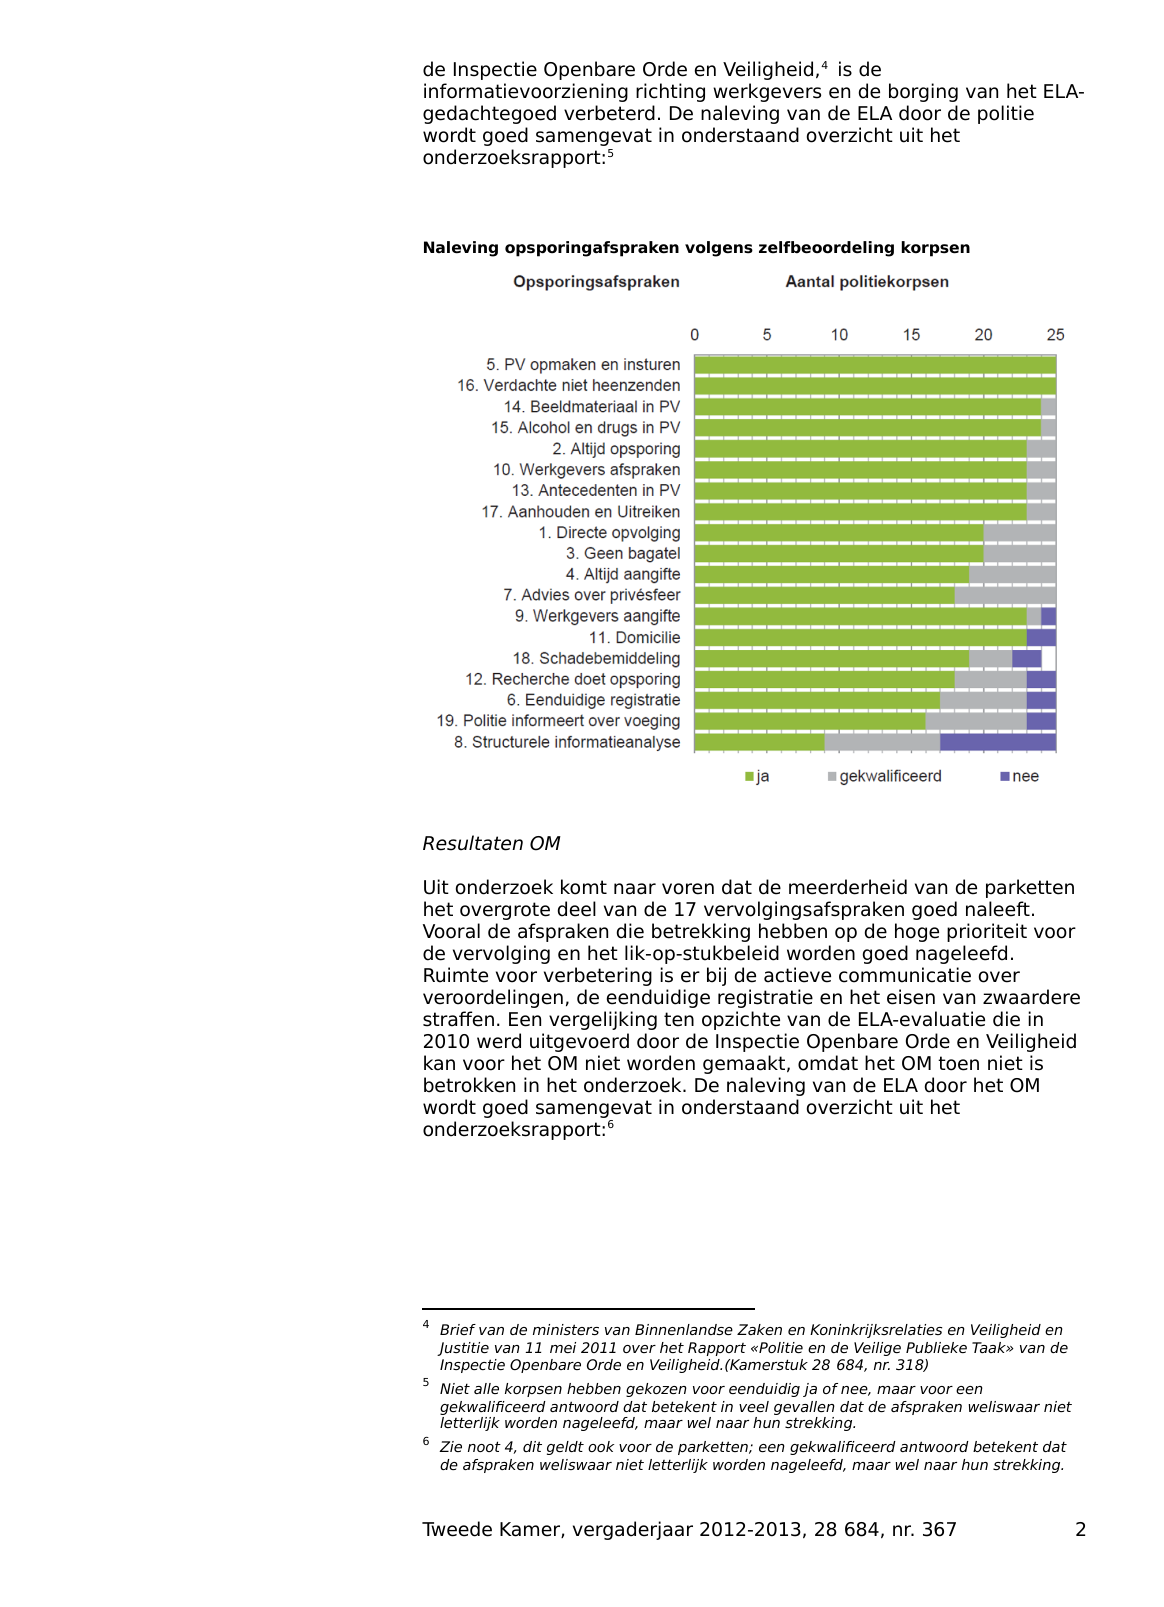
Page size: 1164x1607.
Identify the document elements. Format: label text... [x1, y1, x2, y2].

text Niet alle korpsen hebben gekozen voor eenduidig ja of nee, maar voor een gekwalificeerd antwoord dat betekent in veel gevallen dat de afspraken weliswaar niet letterlijk worden nageleefd, maar wel naar hun strekking. [422, 1377, 1087, 1432]
text Naleving opsporingafspraken volgens zelfbeoordeling korpsen [422, 239, 1072, 257]
subtitle Resultaten OM [422, 833, 1087, 855]
text Zie noot 4, dit geldt ook voor de parketten; een gekwalificeerd antwoord betekent dat de afspraken weliswaar niet letterlijk worden nageleefd, maar wel naar hun strekking. [422, 1435, 1087, 1474]
text de Inspectie Openbare Orde en Veiligheid, is de informatievoorziening richting werkgevers en de borging van het ELA-gedachtegoed verbeterd. De naleving van de ELA door de politie wordt goed samengevat in onderstaand overzicht uit het onderzoeksrapport: [422, 59, 1087, 169]
picture [422, 269, 1072, 789]
text Uit onderzoek komt naar voren dat de meerderheid van de parketten het overgrote deel van de 17 vervolgingsafspraken goed naleeft. Vooral de afspraken die betrekking hebben op de hoge prioriteit voor de vervolging en het lik-op-stukbeleid worden goed nageleefd. Ruimte voor verbetering is er bij de actieve communicatie over veroordelingen, de eenduidige registratie en het eisen van zwaardere straffen. Een vergelijking ten opzichte van de ELA-evaluatie die in 2010 werd uitgevoerd door de Inspectie Openbare Orde en Veiligheid kan voor het OM niet worden gemaakt, omdat het OM toen niet is betrokken in het onderzoek. De naleving van de ELA door het OM wordt goed samengevat in onderstaand overzicht uit het onderzoeksrapport: [422, 877, 1087, 1141]
text Brief van de ministers van Binnenlandse Zaken en Koninkrijksrelaties en Veiligheid en Justitie van 11 mei 2011 over het Rapport «Politie en de Veilige Publieke Taak» van de Inspectie Openbare Orde en Veiligheid.(Kamerstuk 28 684, nr. 318) [422, 1318, 1087, 1374]
